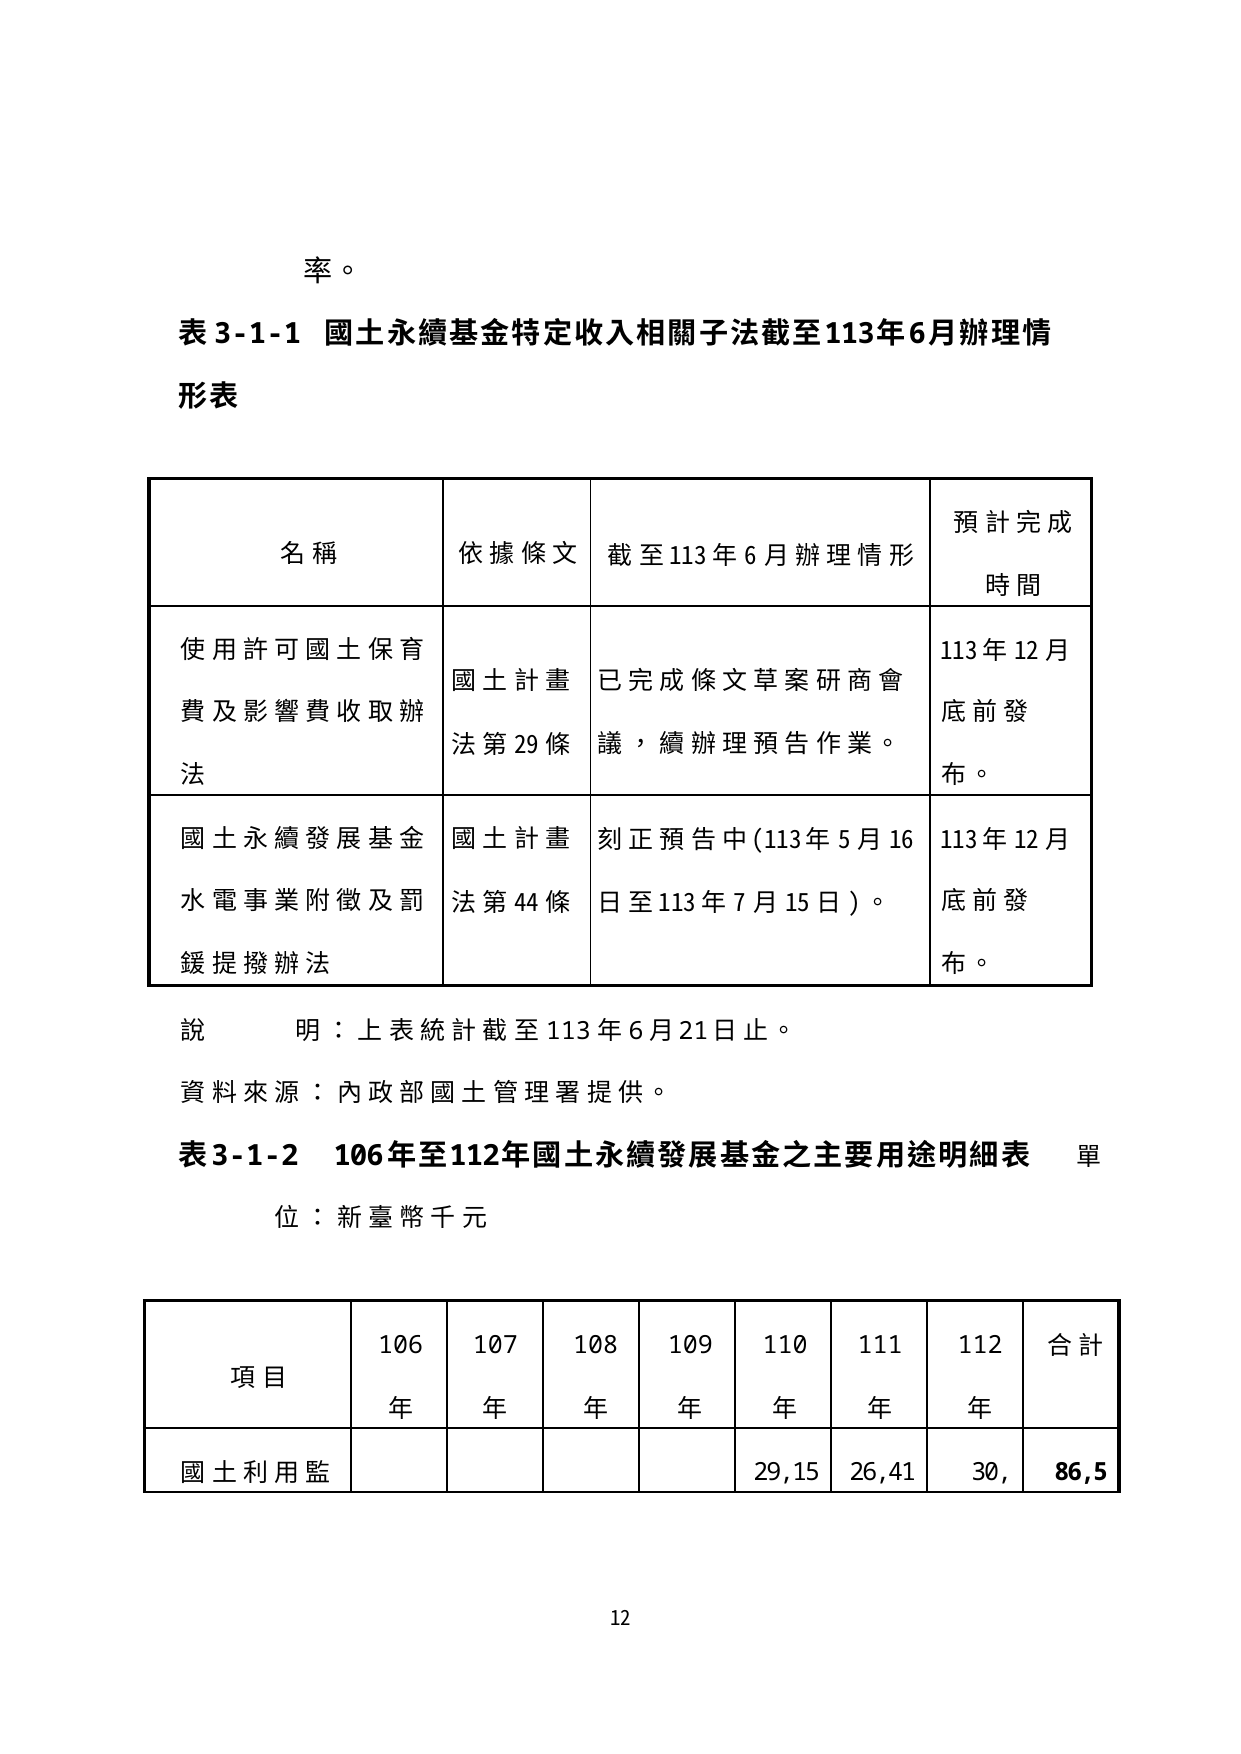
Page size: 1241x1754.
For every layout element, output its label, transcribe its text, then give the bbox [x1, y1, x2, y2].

table_header 名稱 [151, 480, 442, 605]
text 說 明：上表統計截至113年6月21日止。 [148, 987, 1078, 1049]
table_header 項目 [146, 1302, 350, 1427]
text 3.按國土計畫法規範，國庫分10年編列預算移撥國土永續發展基金500億元，主要係用於辦理金額龐大之法定補償所需支出，惟預計119年辦理國土計畫通盤檢討時，始編列相關補償經費。爰此，有鑑國土永續發展基金迄今仍處規劃研究階段，最快自119年起編列具體之大宗補償支出，且刻正研訂使用許可國土保育費與水電附徵費用等辦法，允宜妥適控管財務收支，提升資源使用效率。 [266, 227, 1063, 290]
table_header 107年 [448, 1302, 542, 1427]
table_cell 已完成條文草案研商會議，續辦理預告作業。 [591, 607, 929, 794]
text 表3-1-2 106年至112年國土永續發展基金之主要用途明細表 單位：新臺幣千元 [133, 1112, 1107, 1299]
table_cell 29,15 [736, 1429, 830, 1491]
text 資料來源：內政部國土管理署提供。 [148, 1049, 1078, 1112]
text 表3-1-1 國土永續基金特定收入相關子法截至113年6月辦理情形表 [148, 290, 1070, 477]
table_cell - [448, 1429, 542, 1491]
table_header 109年 [640, 1302, 734, 1427]
table_cell 國土計畫法第44條 [444, 796, 590, 983]
table_header 108年 [544, 1302, 638, 1427]
table_header 依據條文 [444, 480, 590, 605]
table_cell 國土計畫法第29條 [444, 607, 590, 794]
table_header 110年 [736, 1302, 830, 1427]
table_header 112年 [928, 1302, 1022, 1427]
table_cell 113年12月底前發布。 [931, 796, 1090, 983]
table_header 預計完成時間 [931, 480, 1090, 605]
table_cell 使用許可國土保育費及影響費收取辦法 [151, 607, 442, 794]
table_header 106年 [352, 1302, 446, 1427]
table_header 截至113年6月辦理情形 [591, 480, 929, 605]
table_header 111年 [832, 1302, 926, 1427]
table_cell 86,5 [1024, 1429, 1117, 1491]
table_cell 26,41 [832, 1429, 926, 1491]
table_cell 國土利用監 [146, 1429, 350, 1491]
table_cell 刻正預告中(113年5月16日至113年7月15日)。 [591, 796, 929, 983]
table_cell 30, [928, 1429, 1022, 1491]
table_header 合計 [1024, 1302, 1117, 1427]
table_cell - [352, 1429, 446, 1491]
table_cell 113年12月底前發布。 [931, 607, 1090, 794]
table_cell - [640, 1429, 734, 1491]
table_cell - [544, 1429, 638, 1491]
table_cell 國土永續發展基金水電事業附徵及罰鍰提撥辦法 [151, 796, 442, 983]
